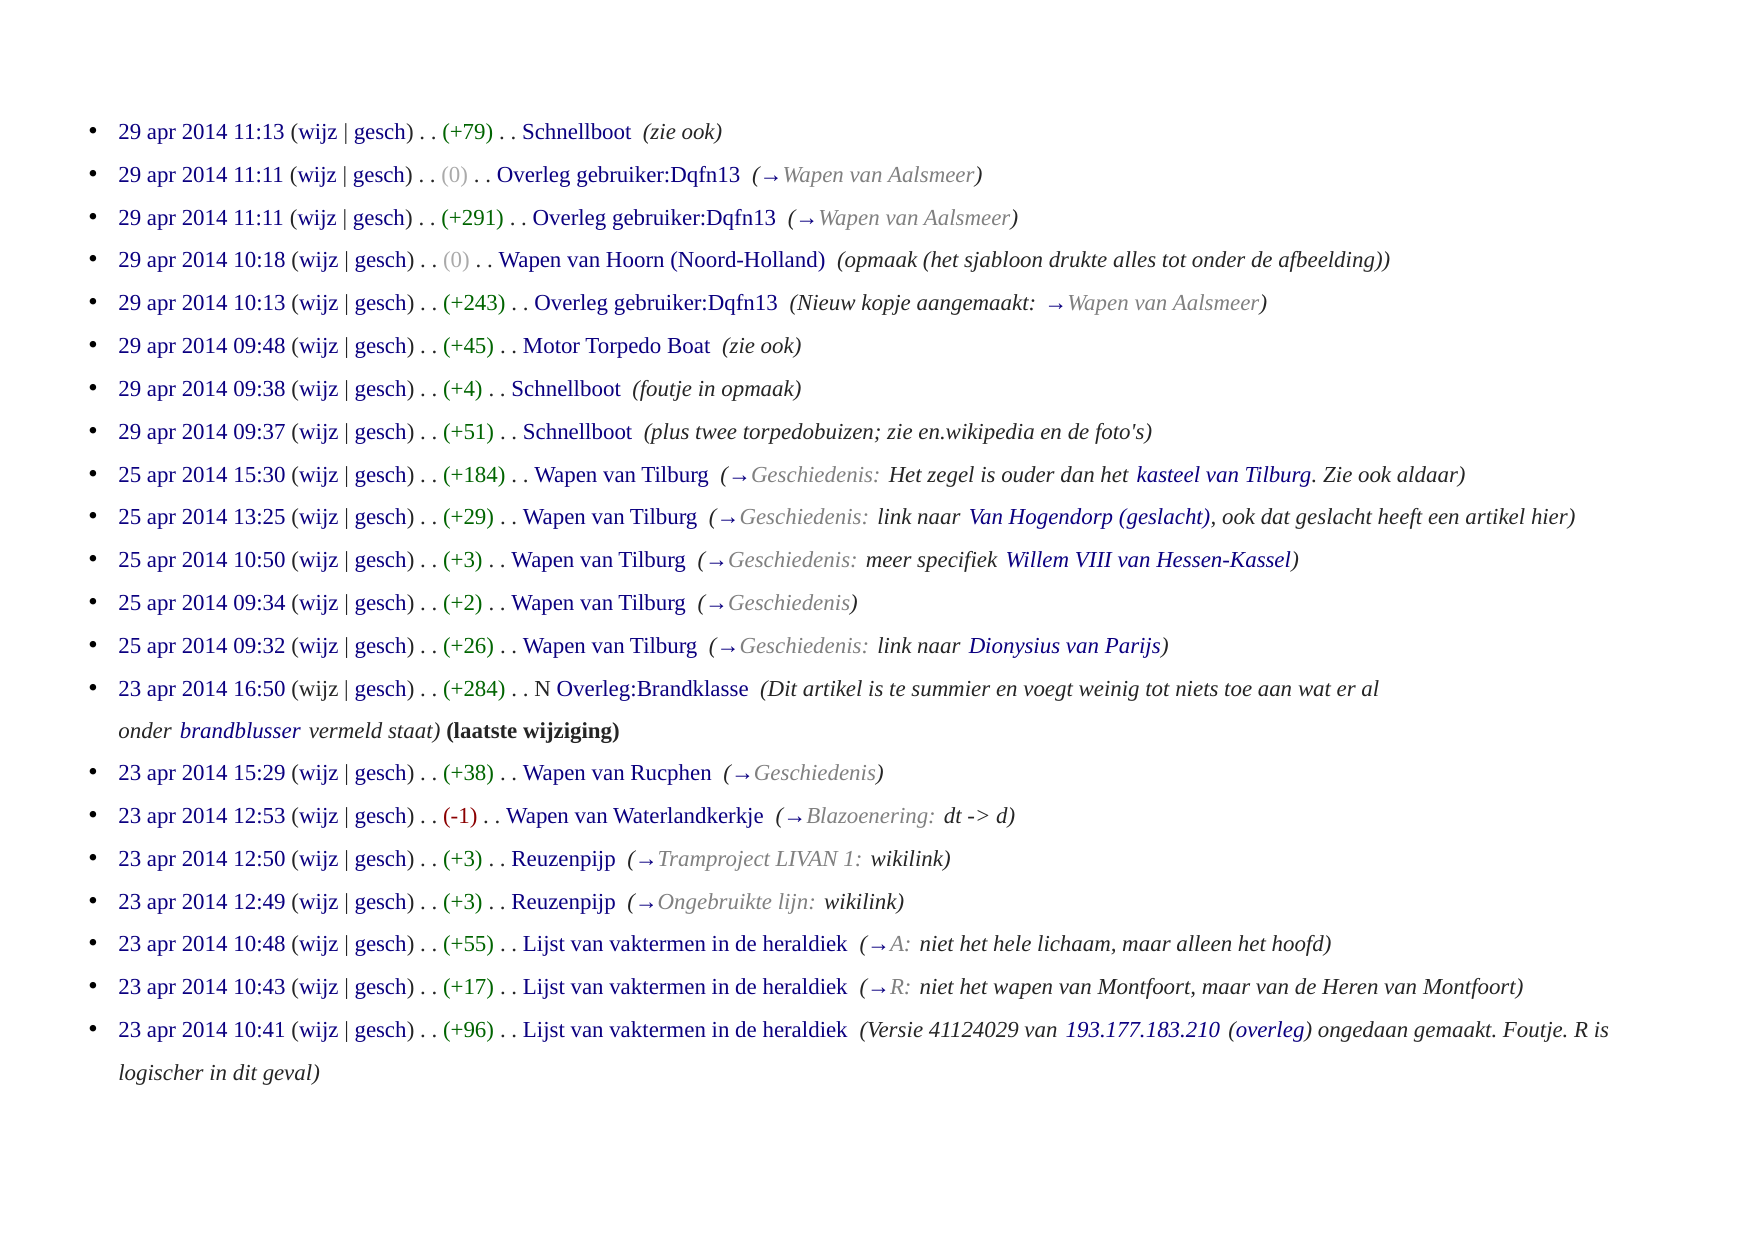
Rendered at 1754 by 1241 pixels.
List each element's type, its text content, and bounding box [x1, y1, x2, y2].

list 29 apr 2014 10:13 (wijz | gesch) . . (+243)‎ . . Overleg gebruiker:Dqfn13 ‎ (Nieuw kopje aangemaakt: →‎Wapen van Aalsmeer) [118, 289, 1636, 316]
list 29 apr 2014 11:11 (wijz | gesch) . . (0)‎ . . Overleg gebruiker:Dqfn13 ‎ (→‎Wapen van Aalsmeer) [118, 161, 1636, 188]
list 25 apr 2014 15:30 (wijz | gesch) . . (+184)‎ . . Wapen van Tilburg ‎ (→‎Geschiedenis: Het zegel is ouder dan het kasteel van Tilburg. Zie ook aldaar) [118, 461, 1636, 487]
list 23 apr 2014 12:49 (wijz | gesch) . . (+3)‎ . . Reuzenpijp ‎ (→‎Ongebruikte lijn: wikilink) [118, 888, 1636, 914]
list 23 apr 2014 10:41 (wijz | gesch) . . (+96)‎ . . Lijst van vaktermen in de heraldiek ‎ (Versie 41124029 van 193.177.183.210 (overleg) ongedaan gemaakt. Foutje. R is logischer in dit geval) [118, 1016, 1636, 1085]
list 23 apr 2014 10:48 (wijz | gesch) . . (+55)‎ . . Lijst van vaktermen in de heraldiek ‎ (→‎A: niet het hele lichaam, maar alleen het hoofd) [118, 931, 1636, 957]
list 23 apr 2014 12:50 (wijz | gesch) . . (+3)‎ . . Reuzenpijp ‎ (→‎Tramproject LIVAN 1: wikilink) [118, 845, 1636, 872]
list 29 apr 2014 09:38 (wijz | gesch) . . (+4)‎ . . Schnellboot ‎ (foutje in opmaak) [118, 375, 1636, 402]
list 23 apr 2014 16:50 (wijz | gesch) . . (+284)‎ . . N Overleg:Brandklasse ‎ (Dit artikel is te summier en voegt weinig tot niets toe aan wat er al onder brandblusser vermeld staat) (laatste wijziging) [118, 675, 1636, 743]
list 25 apr 2014 13:25 (wijz | gesch) . . (+29)‎ . . Wapen van Tilburg ‎ (→‎Geschiedenis: link naar Van Hogendorp (geslacht), ook dat geslacht heeft een artikel hier) [118, 503, 1636, 530]
list 25 apr 2014 10:50 (wijz | gesch) . . (+3)‎ . . Wapen van Tilburg ‎ (→‎Geschiedenis: meer specifiek Willem VIII van Hessen-Kassel) [118, 546, 1636, 573]
list 29 apr 2014 11:13 (wijz | gesch) . . (+79)‎ . . Schnellboot ‎ (zie ook) [118, 118, 1636, 145]
list 29 apr 2014 11:11 (wijz | gesch) . . (+291)‎ . . Overleg gebruiker:Dqfn13 ‎ (→‎Wapen van Aalsmeer) [118, 204, 1636, 231]
list 25 apr 2014 09:32 (wijz | gesch) . . (+26)‎ . . Wapen van Tilburg ‎ (→‎Geschiedenis: link naar Dionysius van Parijs) [118, 632, 1636, 659]
list 23 apr 2014 15:29 (wijz | gesch) . . (+38)‎ . . Wapen van Rucphen ‎ (→‎Geschiedenis) [118, 759, 1636, 786]
list 25 apr 2014 09:34 (wijz | gesch) . . (+2)‎ . . Wapen van Tilburg ‎ (→‎Geschiedenis) [118, 589, 1636, 616]
list 29 apr 2014 10:18 (wijz | gesch) . . (0)‎ . . Wapen van Hoorn (Noord-Holland) ‎ (opmaak (het sjabloon drukte alles tot onder de afbeelding)) [118, 247, 1636, 273]
list 23 apr 2014 10:43 (wijz | gesch) . . (+17)‎ . . Lijst van vaktermen in de heraldiek ‎ (→‎R: niet het wapen van Montfoort, maar van de Heren van Montfoort) [118, 973, 1636, 1000]
list 29 apr 2014 09:37 (wijz | gesch) . . (+51)‎ . . Schnellboot ‎ (plus twee torpedobuizen; zie en.wikipedia en de foto's) [118, 418, 1636, 444]
list 23 apr 2014 12:53 (wijz | gesch) . . (-1)‎ . . Wapen van Waterlandkerkje ‎ (→‎Blazoenering: dt -> d) [118, 802, 1636, 829]
list 29 apr 2014 09:48 (wijz | gesch) . . (+45)‎ . . Motor Torpedo Boat ‎ (zie ook) [118, 332, 1636, 359]
